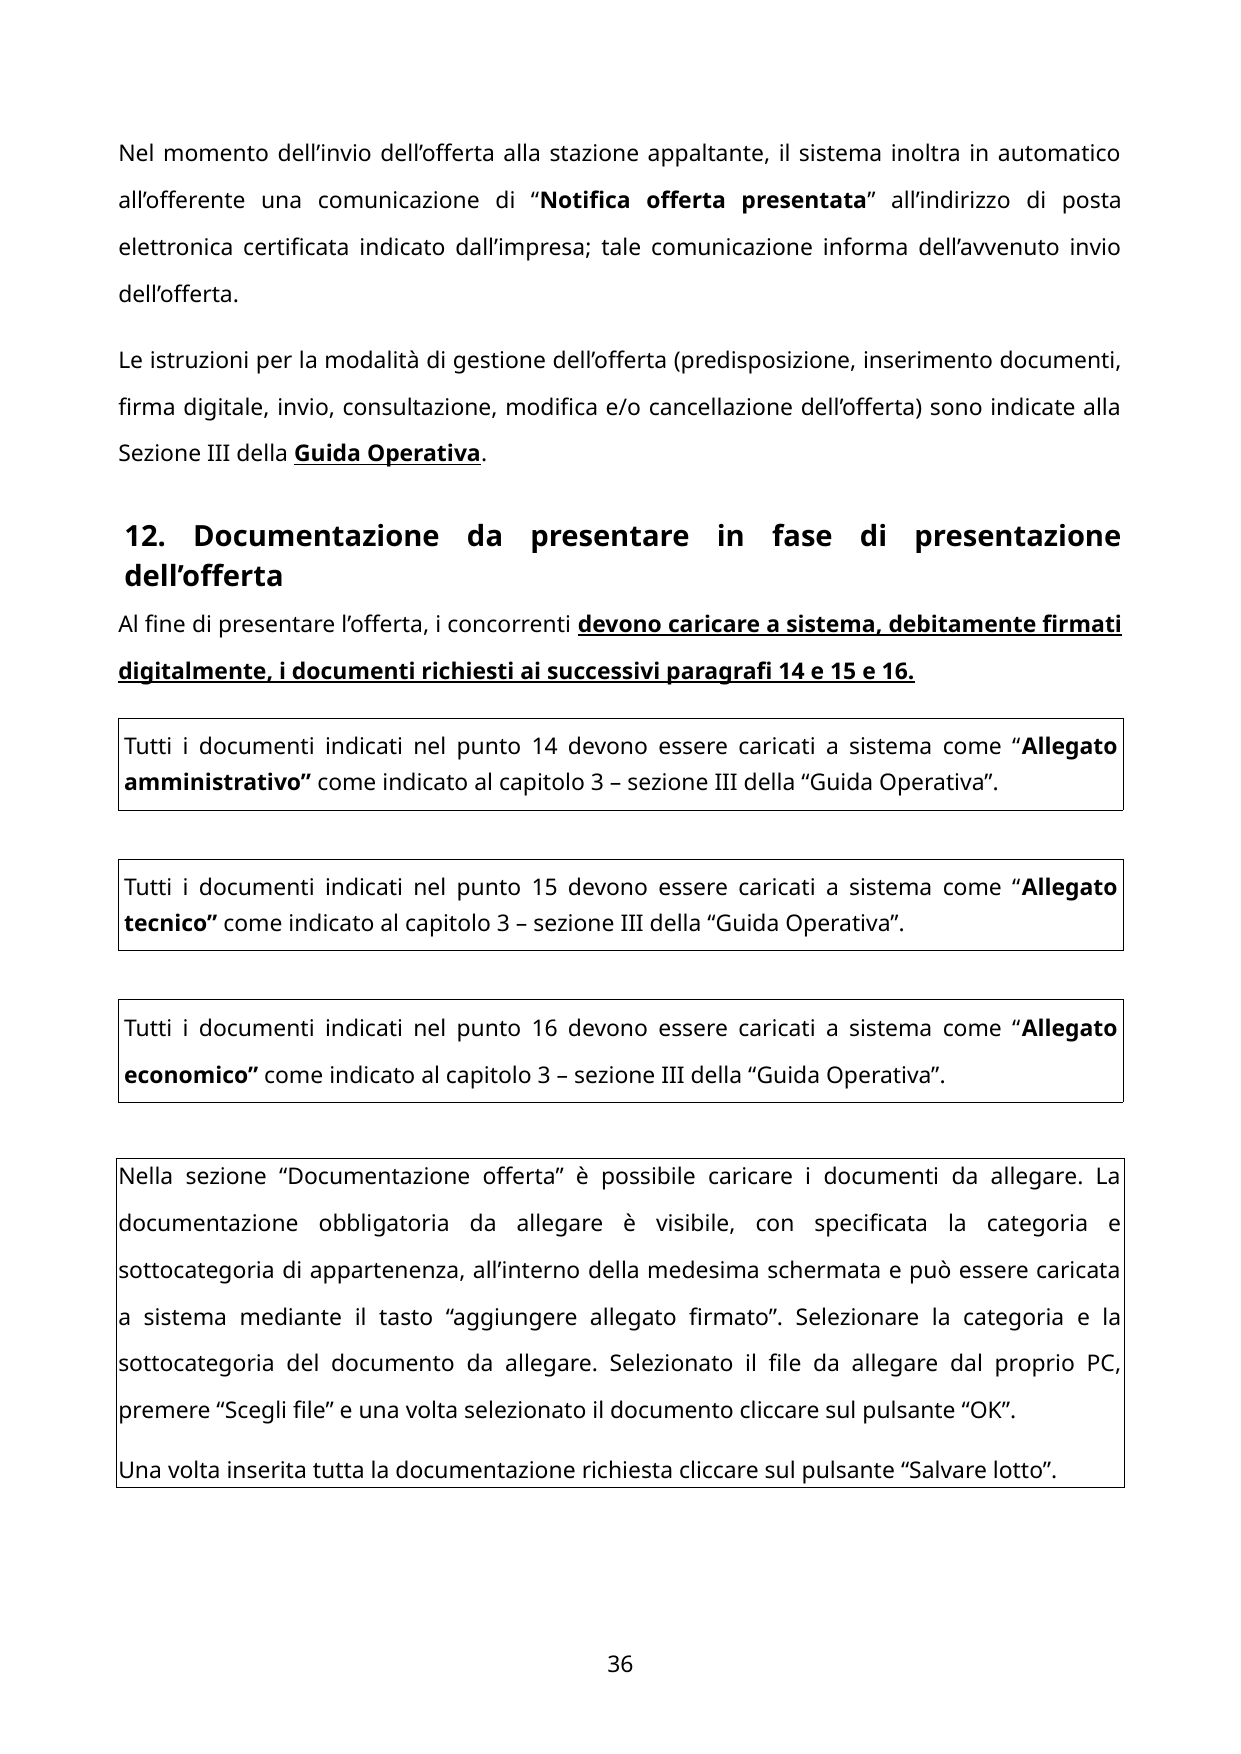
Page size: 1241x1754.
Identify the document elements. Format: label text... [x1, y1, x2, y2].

text Al fine di presentare l’offerta, i concorrenti devono caricare a sistema, debitamente firmati digitalmente, i documenti richiesti ai successivi paragrafi 14 e 15 e 16. [118, 608, 1122, 686]
table_header Tutti i documenti indicati nel punto 15 devono essere caricati a sistema come “Allegato tecnico” come indicato al capitolo 3 – sezione III della “Guida Operativa”. [119, 860, 1123, 950]
subtitle 12. Documentazione da presentare in fase di presentazione dell’offerta [124, 516, 1122, 595]
text Le istruzioni per la modalità di gestione dell’offerta (predisposizione, inserimento documenti, firma digitale, invio, consultazione, modifica e/o cancellazione dell’offerta) sono indicate alla Sezione III della Guida Operativa. [118, 343, 1122, 468]
table_header Tutti i documenti indicati nel punto 14 devono essere caricati a sistema come “Allegato amministrativo” come indicato al capitolo 3 – sezione III della “Guida Operativa”. [119, 719, 1123, 809]
text Nel momento dell’invio dell’offerta alla stazione appaltante, il sistema inoltra in automatico all’offerente una comunicazione di “Notifica offerta presentata” all’indirizzo di posta elettronica certificata indicato dall’impresa; tale comunicazione informa dell’avvenuto invio dell’offerta. [118, 137, 1122, 309]
text Nella sezione “Documentazione offerta” è possibile caricare i documenti da allegare. La documentazione obbligatoria da allegare è visibile, con specificata la categoria e sottocategoria di appartenenza, all’interno della medesima schermata e può essere caricata a sistema mediante il tasto “aggiungere allegato firmato”. Selezionare la categoria e la sottocategoria del documento da allegare. Selezionato il file da allegare dal proprio PC, premere “Scegli file” e una volta selezionato il documento cliccare sul pulsante “OK”. [117, 1159, 1124, 1426]
text Una volta inserita tutta la documentazione richiesta cliccare sul pulsante “Salvare lotto”. [117, 1452, 1124, 1487]
table_header Tutti i documenti indicati nel punto 16 devono essere caricati a sistema come “Allegato economico” come indicato al capitolo 3 – sezione III della “Guida Operativa”. [119, 1000, 1123, 1102]
